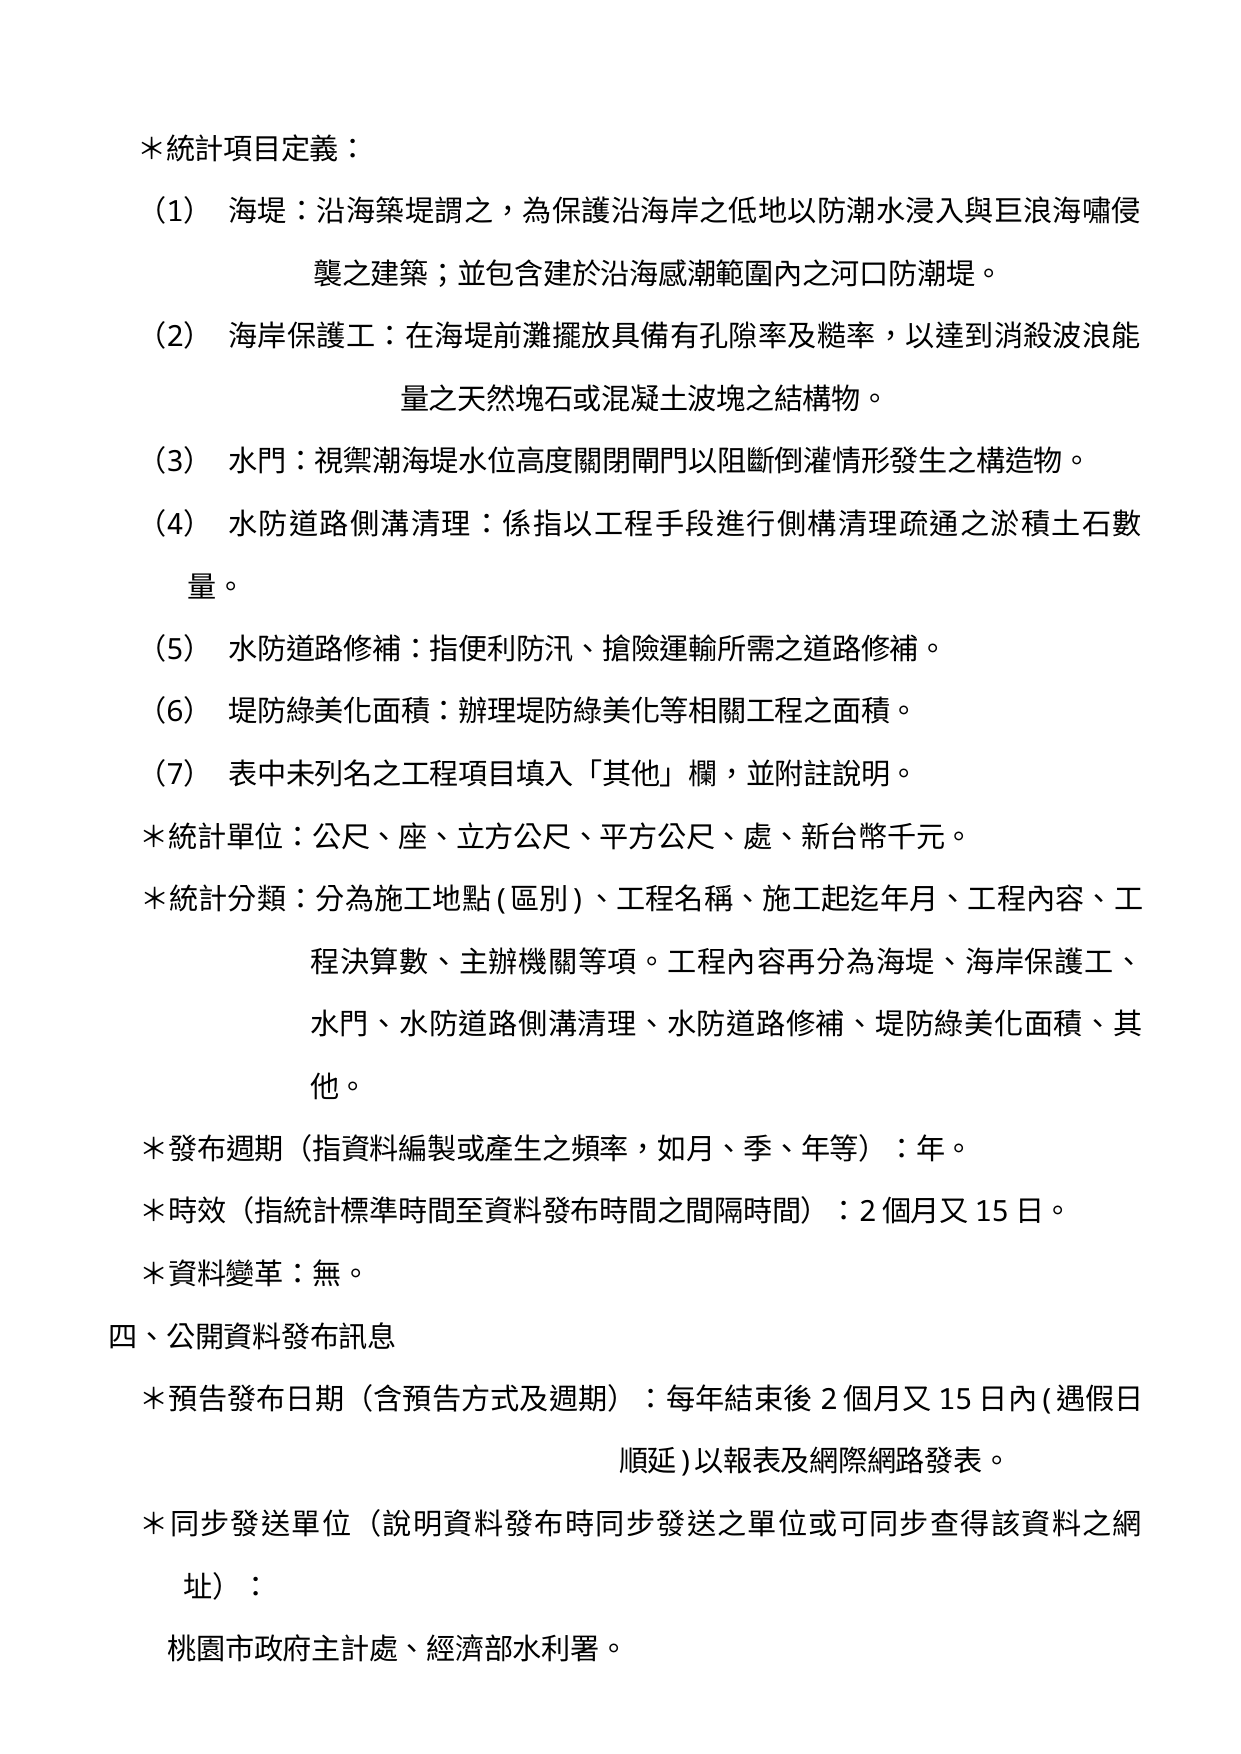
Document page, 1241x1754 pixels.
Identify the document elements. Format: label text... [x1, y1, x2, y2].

table_header 統計資料背景說明 資料種類：營造業統計 資料項目：禦潮(海堤)─構造物維護管理 一、發布及編製機關單位 ＊發布機關、單位：桃園市政府環境保護局會計室 ＊編製單位：桃園市政府海岸及資源循環工程處工程管理科 ＊聯絡電話：(03)3386021轉7316 ＊傳真：(03)3366591 ＊電子信箱：001491@tydep.gov.tw 二、發布形式 ＊口頭：（ ）記者會或說明會 ＊書面：（ ）新聞稿 （）報表 （ ）書刊，刊名： ＊電子媒體：（ ）線上書刊及資料庫，網址： （ ）磁片 （ ）光碟片 （ˇ）其他 Open Document File (odf)、Portable Document Format (pdf) 或 Excel檔案。 三、資料範圍、週期及時效 ＊統計地區範圍及對象：桃園市政府海岸及資源循環工程處業管海堤之構造物維護管理均為統計對象；所謂構造物維護管理係指海堤構造物環境維護(如：草木維護清理及垃圾、淤沙清除等)、不定時損壞之水利建造物(海堤、海岸保護工等)修復、水防道路修補等。 ＊統計標準時間：動態資料以每年1月1日至12月31日之事實為準； 靜態資料以每年12月31日之事實為準。 ＊統計項目定義： 海堤：沿海築堤謂之，為保護沿海岸之低地以防潮水浸入與巨浪海嘯侵襲之建築；並包含建於沿海感潮範圍內之河口防潮堤。 海岸保護工：在海堤前灘擺放具備有孔隙率及糙率，以達到消殺波浪能量之天然塊石或混凝土波塊之結構物。 水門：視禦潮海堤水位高度關閉閘門以阻斷倒灌情形發生之構造物。 水防道路側溝清理：係指以工程手段進行側構清理疏通之淤積土石數量。 水防道路修補：指便利防汛、搶險運輸所需之道路修補。 堤防綠美化面積：辦理堤防綠美化等相關工程之面積。 表中未列名之工程項目填入「其他」欄，並附註說明。 ＊統計單位：公尺、座、立方公尺、平方公尺、處、新台幣千元。 ＊統計分類：分為施工地點(區別)、工程名稱、施工起迄年月、工程內容、工程決算數、主辦機關等項。工程內容再分為海堤、海岸保護工、水門、水防道路側溝清理、水防道路修補、堤防綠美化面積、其他。 ＊發布週期（指資料編製或產生之頻率，如月、季、年等）：年。 ＊時效（指統計標準時間至資料發布時間之間隔時間）：2個月又15日。 ＊資料變革：無。 四、公開資料發布訊息 ＊預告發布日期（含預告方式及週期）：每年結束後2個月又15日內(遇假日順延)以報表及網際網路發表。 ＊同步發送單位（說明資料發布時同步發送之單位或可同步查得該資料之網址）： 桃園市政府主計處、經濟部水利署。 五、資料品質 ＊統計指標編製方法與資料來源說明：依據桃園市海岸及資源循環工程處提報之禦潮(海堤)-構造物維護管理資料彙編。 ＊統計資料交叉查核及確保資料合理性之機制（說明各項資料之相互關係及不同 資料來源之相關統計差異性）：總計項等於各分類項之和。 六、須注意及預定改變之事項（說明預定修正之資料、定義、統計方法等及其修正原因）：無。 七、其他事項：無。 [98, 105, 1155, 1668]
